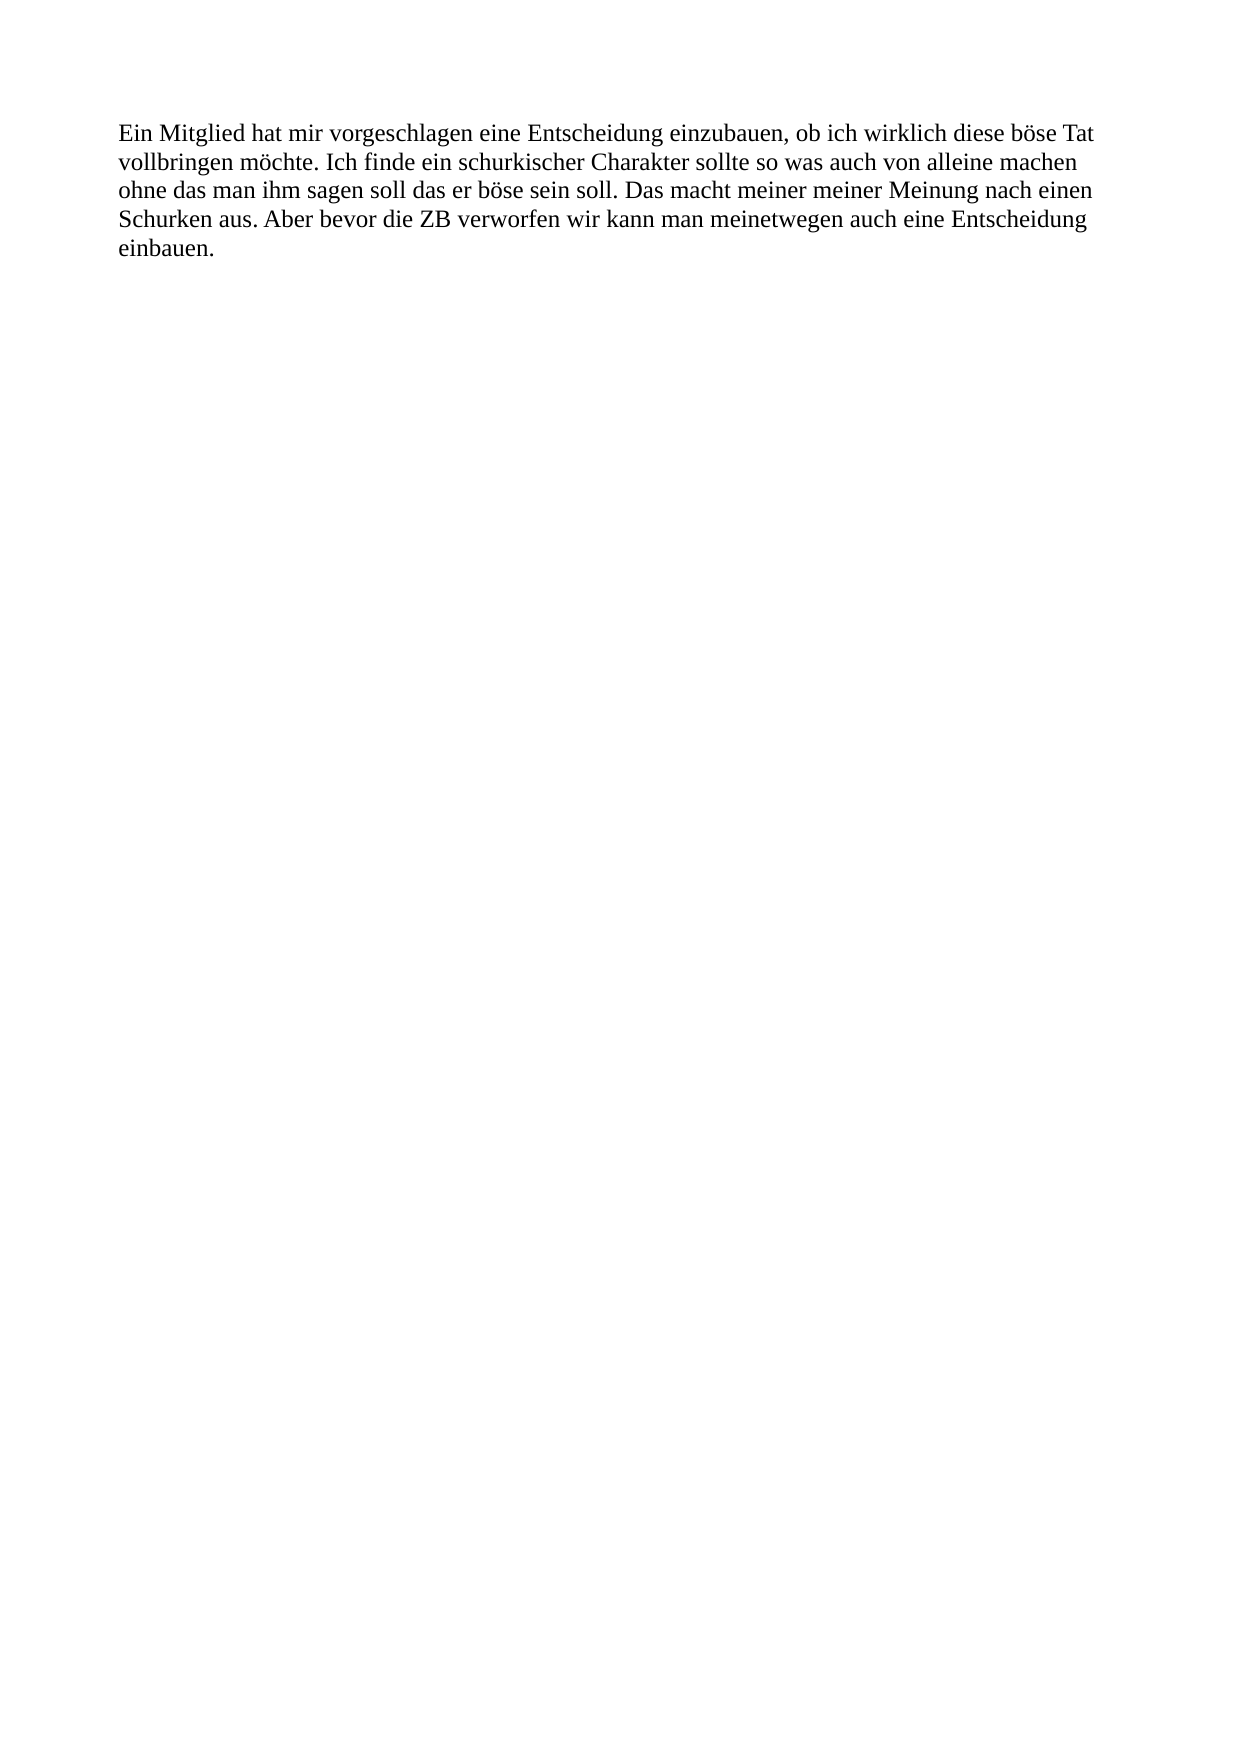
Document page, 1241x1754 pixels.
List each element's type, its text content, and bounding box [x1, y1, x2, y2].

text Ein Mitglied hat mir vorgeschlagen eine Entscheidung einzubauen, ob ich wirklich diese böse Tat vollbringen möchte. Ich finde ein schurkischer Charakter sollte so was auch von alleine machen ohne das man ihm sagen soll das er böse sein soll. Das macht meiner meiner Meinung nach einen Schurken aus. Aber bevor die ZB verworfen wir kann man meinetwegen auch eine Entscheidung einbauen. [118, 118, 1122, 262]
